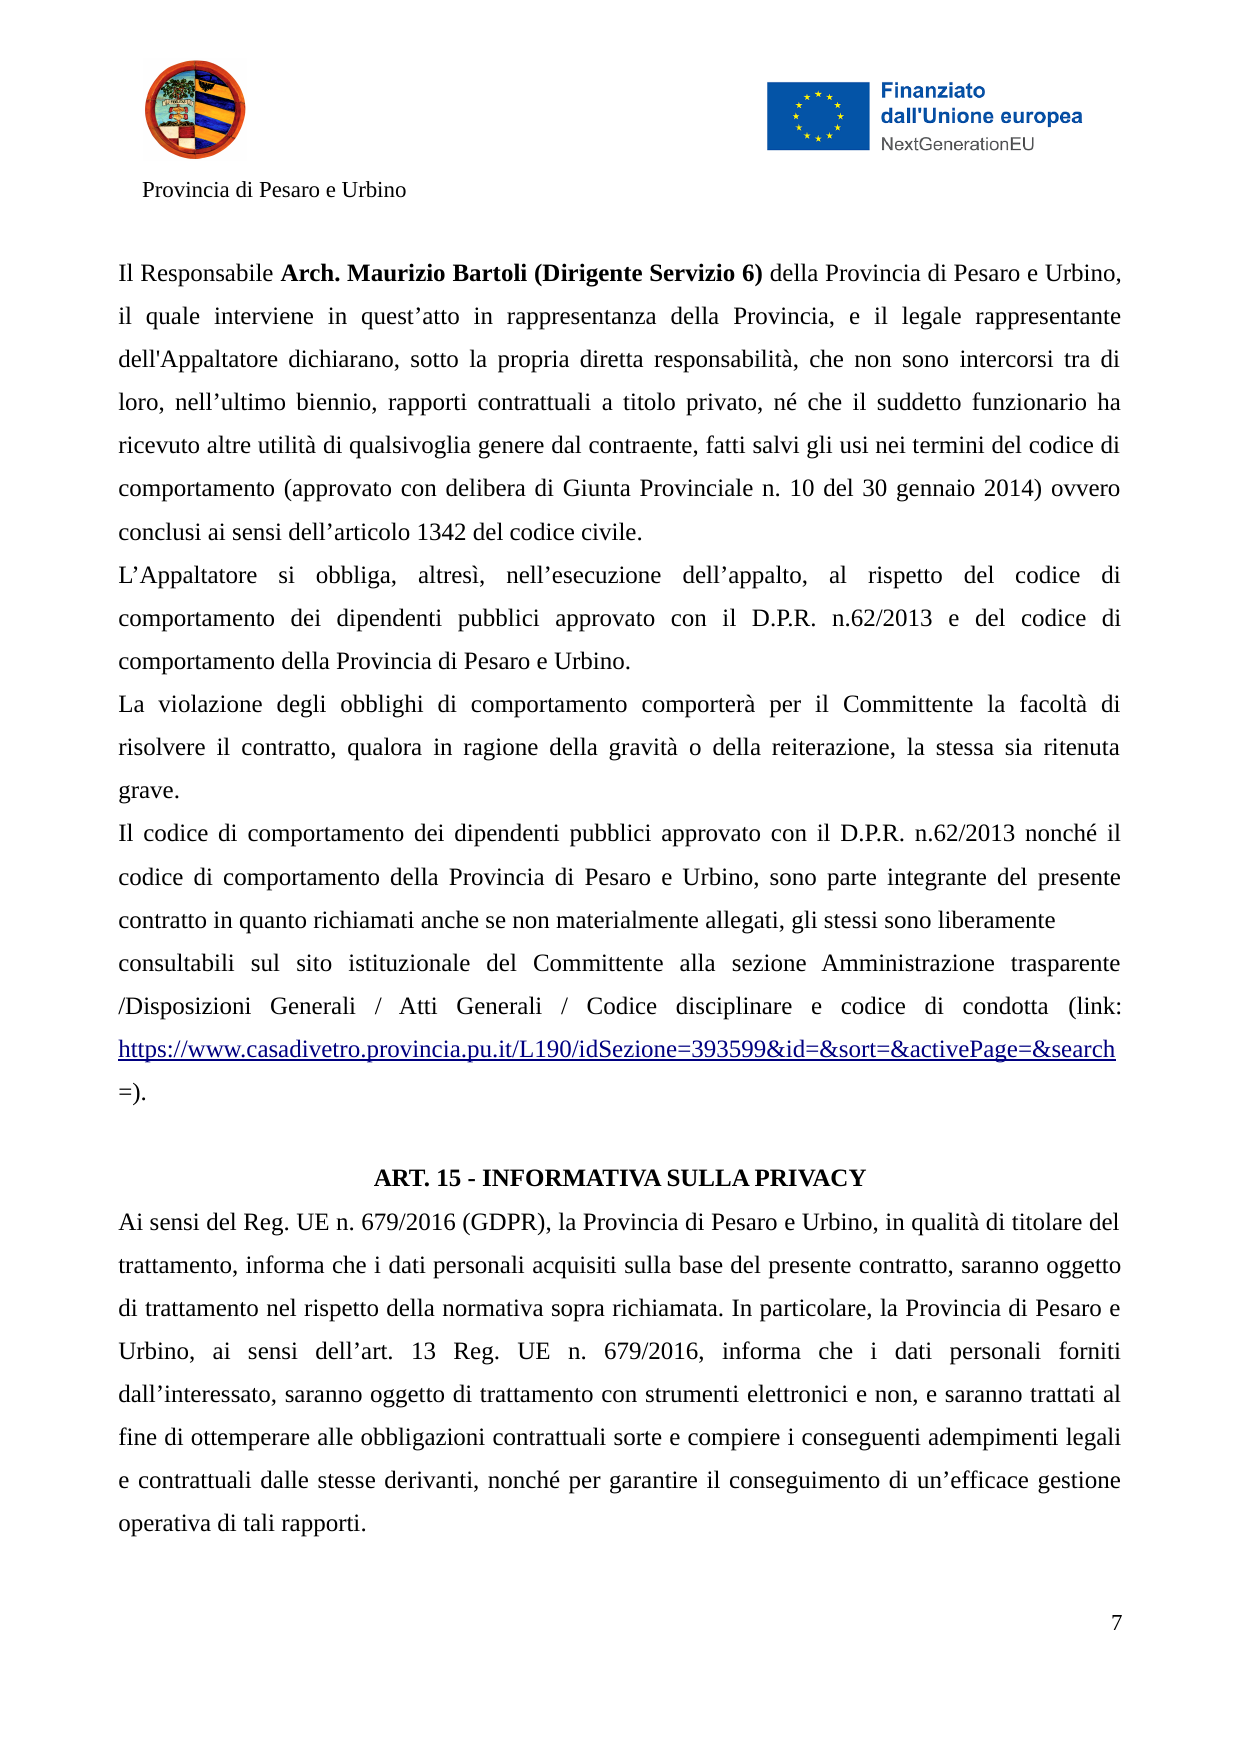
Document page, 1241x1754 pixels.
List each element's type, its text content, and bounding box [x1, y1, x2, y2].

text consultabili sul sito istituzionale del Committente alla sezione Amministrazione trasparente /Disposizioni Generali / Atti Generali / Codice disciplinare e codice di condotta (link: https://www.casadivetro.provincia.pu.it/L190/idSezione=393599&id=&sort=&activePage=&search=). [118, 948, 1122, 1106]
text Ai sensi del Reg. UE n. 679/2016 (GDPR), la Provincia di Pesaro e Urbino, in qualità di titolare del trattamento, informa che i dati personali acquisiti sulla base del presente contratto, saranno oggetto di trattamento nel rispetto della normativa sopra richiamata. In particolare, la Provincia di Pesaro e Urbino, ai sensi dell’art. 13 Reg. UE n. 679/2016, informa che i dati personali forniti dall’interessato, saranno oggetto di trattamento con strumenti elettronici e non, e saranno trattati al fine di ottemperare alle obbligazioni contrattuali sorte e compiere i conseguenti adempimenti legali e contrattuali dalle stesse derivanti, nonché per garantire il conseguimento di un’efficace gestione operativa di tali rapporti. [118, 1207, 1122, 1537]
text Il Responsabile Arch. Maurizio Bartoli (Dirigente Servizio 6) della Provincia di Pesaro e Urbino, il quale interviene in quest’atto in rappresentanza della Provincia, e il legale rappresentante dell'Appaltatore dichiarano, sotto la propria diretta responsabilità, che non sono intercorsi tra di loro, nell’ultimo biennio, rapporti contrattuali a titolo privato, né che il suddetto funzionario ha ricevuto altre utilità di qualsivoglia genere dal contraente, fatti salvi gli usi nei termini del codice di comportamento (approvato con delibera di Giunta Provinciale n. 10 del 30 gennaio 2014) ovvero conclusi ai sensi dell’articolo 1342 del codice civile. [118, 258, 1122, 545]
text La violazione degli obblighi di comportamento comporterà per il Committente la facoltà di risolvere il contratto, qualora in ragione della gravità o della reiterazione, la stessa sia ritenuta grave. [118, 689, 1122, 804]
text L’Appaltatore si obbliga, altresì, nell’esecuzione dell’appalto, al rispetto del codice di comportamento dei dipendenti pubblici approvato con il D.P.R. n.62/2013 e del codice di comportamento della Provincia di Pesaro e Urbino. [118, 560, 1122, 675]
text Il codice di comportamento dei dipendenti pubblici approvato con il D.P.R. n.62/2013 nonché il codice di comportamento della Provincia di Pesaro e Urbino, sono parte integrante del presente contratto in quanto richiamati anche se non materialmente allegati, gli stessi sono liberamente [118, 818, 1122, 933]
picture [759, 71, 1110, 159]
picture [142, 58, 247, 161]
text ART. 15 - INFORMATIVA SULLA PRIVACY [118, 1163, 1122, 1192]
